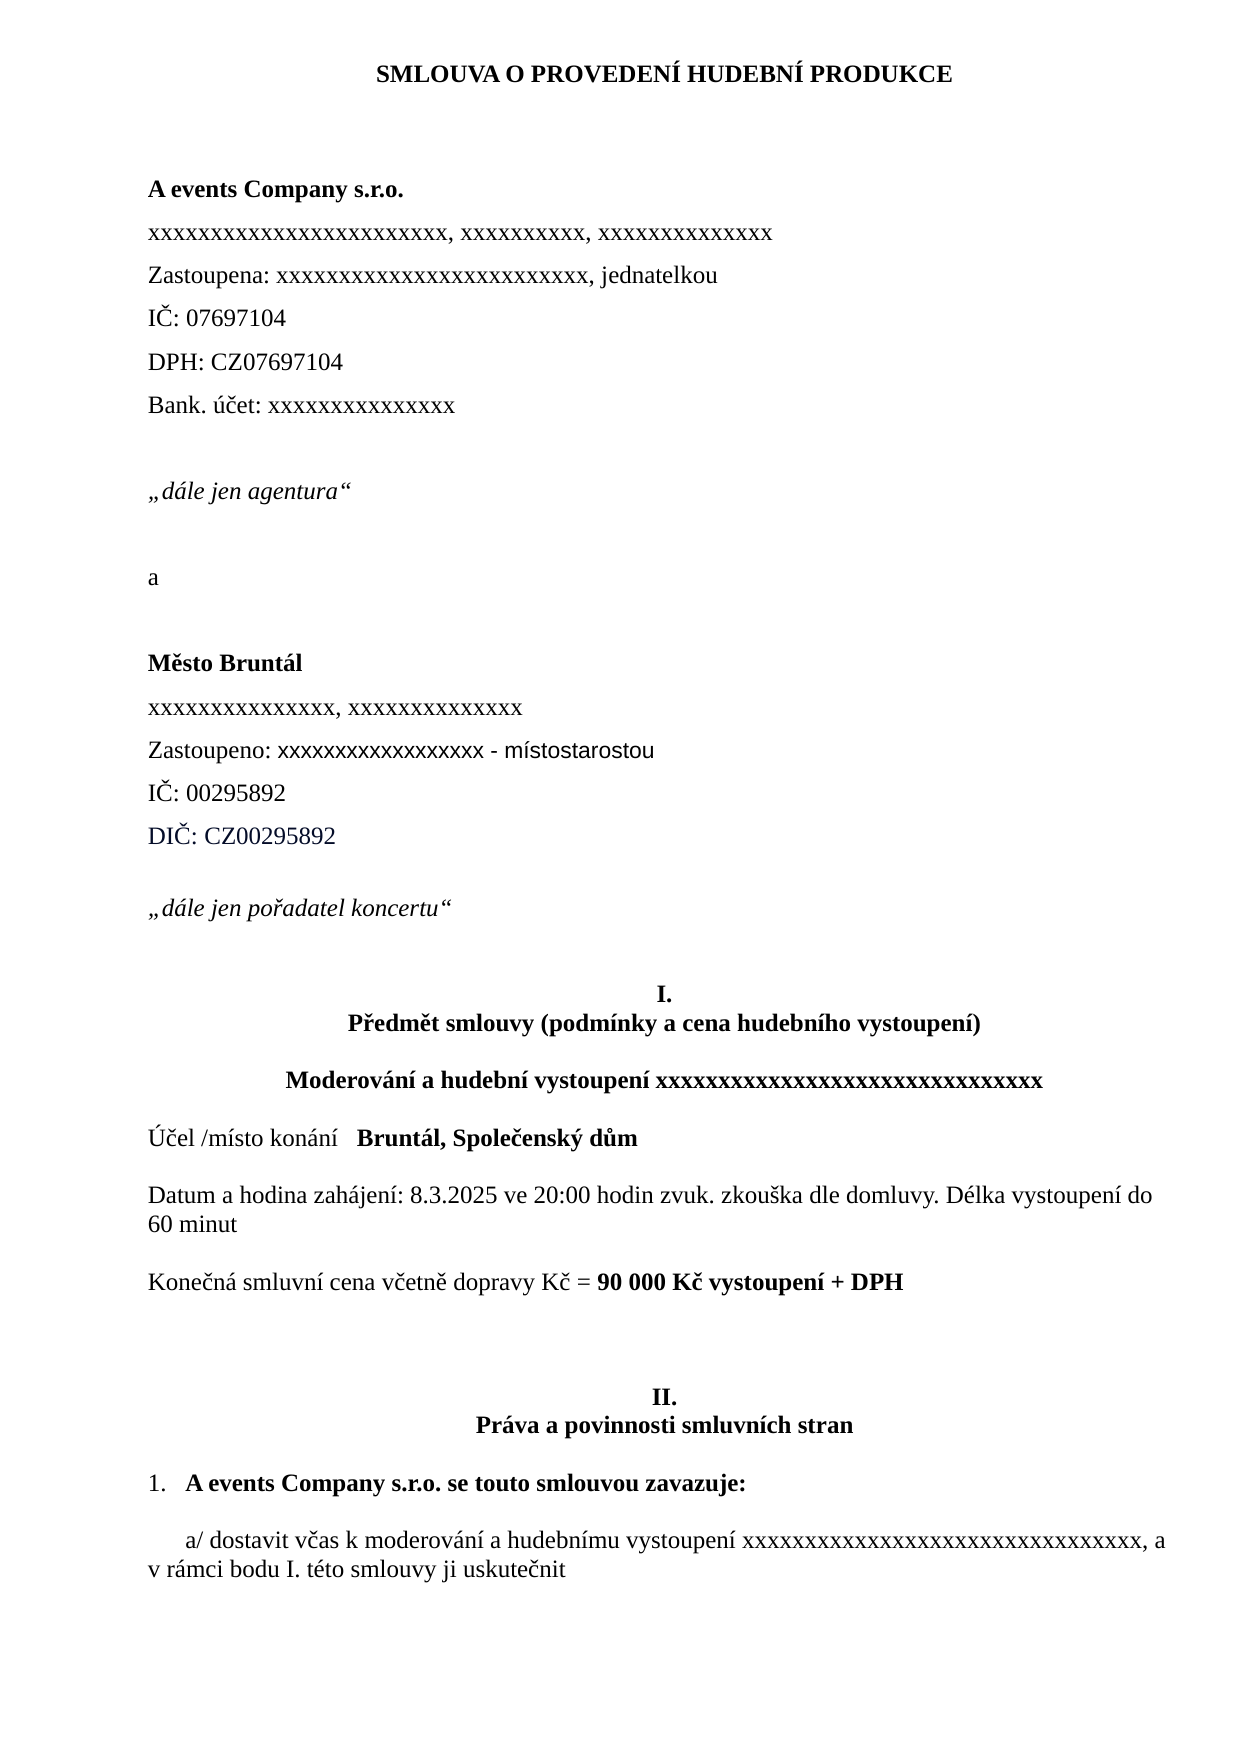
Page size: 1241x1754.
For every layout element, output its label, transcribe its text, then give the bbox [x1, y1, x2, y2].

text a [148, 562, 1181, 591]
text xxxxxxxxxxxxxxxxxxxxxxxx, xxxxxxxxxx, xxxxxxxxxxxxxx [148, 217, 1181, 246]
text DIČ: CZ00295892 [148, 821, 1181, 850]
text Zastoupena: xxxxxxxxxxxxxxxxxxxxxxxxx, jednatelkou [148, 260, 1181, 289]
text Konečná smluvní cena včetně dopravy Kč = 90 000 Kč vystoupení + DPH [148, 1267, 1181, 1295]
text Bank. účet: xxxxxxxxxxxxxxx [148, 390, 1181, 418]
text DPH: CZ07697104 [148, 347, 1181, 375]
text Práva a povinnosti smluvních stran [148, 1410, 1181, 1439]
text „dále jen agentura“ [148, 476, 1181, 505]
text I. [148, 979, 1181, 1008]
text a/ dostavit včas k moderování a hudebnímu vystoupení xxxxxxxxxxxxxxxxxxxxxxxxxxxxxxxx, a v rámci bodu I. této smlouvy ji uskutečnit [148, 1525, 1181, 1583]
text A events Company s.r.o. [148, 174, 1181, 203]
text Město Bruntál [148, 648, 1181, 677]
text IČ: 07697104 [148, 303, 1181, 332]
text Účel /místo konání Bruntál, Společenský dům [148, 1123, 1181, 1152]
text „dále jen pořadatel koncertu“ [148, 893, 1181, 922]
text Datum a hodina zahájení: 8.3.2025 ve 20:00 hodin zvuk. zkouška dle domluvy. Délka vystoupení do 60 minut [148, 1180, 1181, 1238]
text xxxxxxxxxxxxxxx, xxxxxxxxxxxxxx [148, 692, 1181, 720]
text II. [148, 1382, 1181, 1410]
text SMLOUVA O PROVEDENÍ HUDEBNÍ PRODUKCE [148, 59, 1181, 88]
text Předmět smlouvy (podmínky a cena hudebního vystoupení) [148, 1008, 1181, 1037]
text Zastoupeno: xxxxxxxxxxxxxxxxxx - místostarostou [148, 735, 1181, 763]
text 1. A events Company s.r.o. se touto smlouvou zavazuje: [148, 1468, 1181, 1497]
text Moderování a hudební vystoupení xxxxxxxxxxxxxxxxxxxxxxxxxxxxxxx [148, 1065, 1181, 1094]
text IČ: 00295892 [148, 778, 1181, 807]
